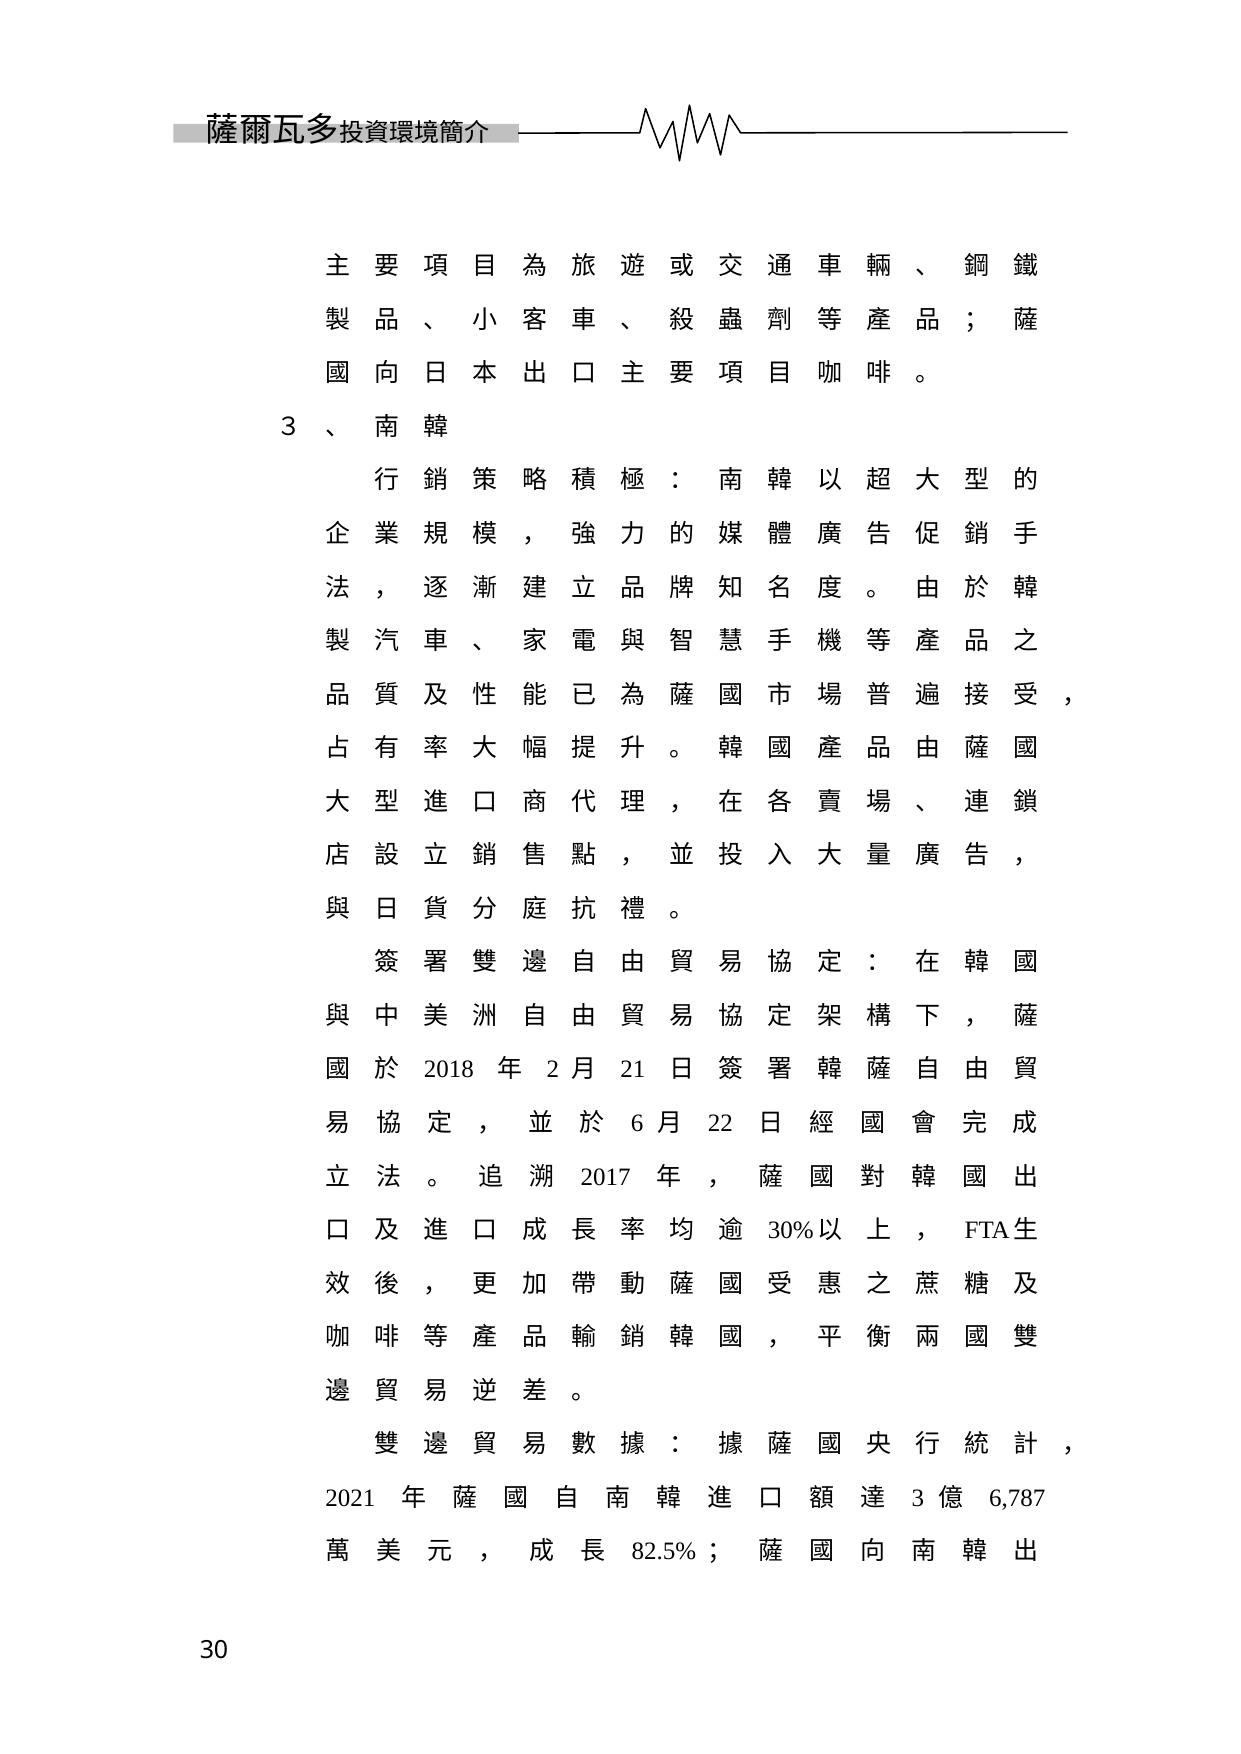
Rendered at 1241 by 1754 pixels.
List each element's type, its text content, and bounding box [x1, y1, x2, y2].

text 簽署雙邊自由貿易協定：在韓國與中美洲自由貿易協定架構下，薩國於2018年2月21日簽署韓薩自由貿易協定，並於6月22日經國會完成立法。追溯2017年，薩國對韓國出口及進口成長率均逾30%以上，FTA生效後，更加帶動薩國受惠之蔗糖及咖啡等產品輸銷韓國，平衡兩國雙邊貿易逆差。 [325, 933, 1063, 1415]
text 主要項目為旅遊或交通車輛、鋼鐵製品、小客車、殺蟲劑等產品；薩國向日本出口主要項目咖啡。 [325, 237, 1063, 398]
text 行銷策略積極：南韓以超大型的企業規模，強力的媒體廣告促銷手法，逐漸建立品牌知名度。由於韓製汽車、家電與智慧手機等產品之品質及性能已為薩國市場普遍接受，占有率大幅提升。韓國產品由薩國大型進口商代理，在各賣場、連鎖店設立銷售點，並投入大量廣告，與日貨分庭抗禮。 [325, 451, 1063, 933]
text ３、南韓 [276, 398, 1063, 451]
text 雙邊貿易數據：據薩國央行統計，2021年薩國自南韓進口額達3億6,787萬美元，成長82.5%；薩國向南韓出口8,267萬美元，成長6.4%。 [325, 1415, 1063, 1576]
